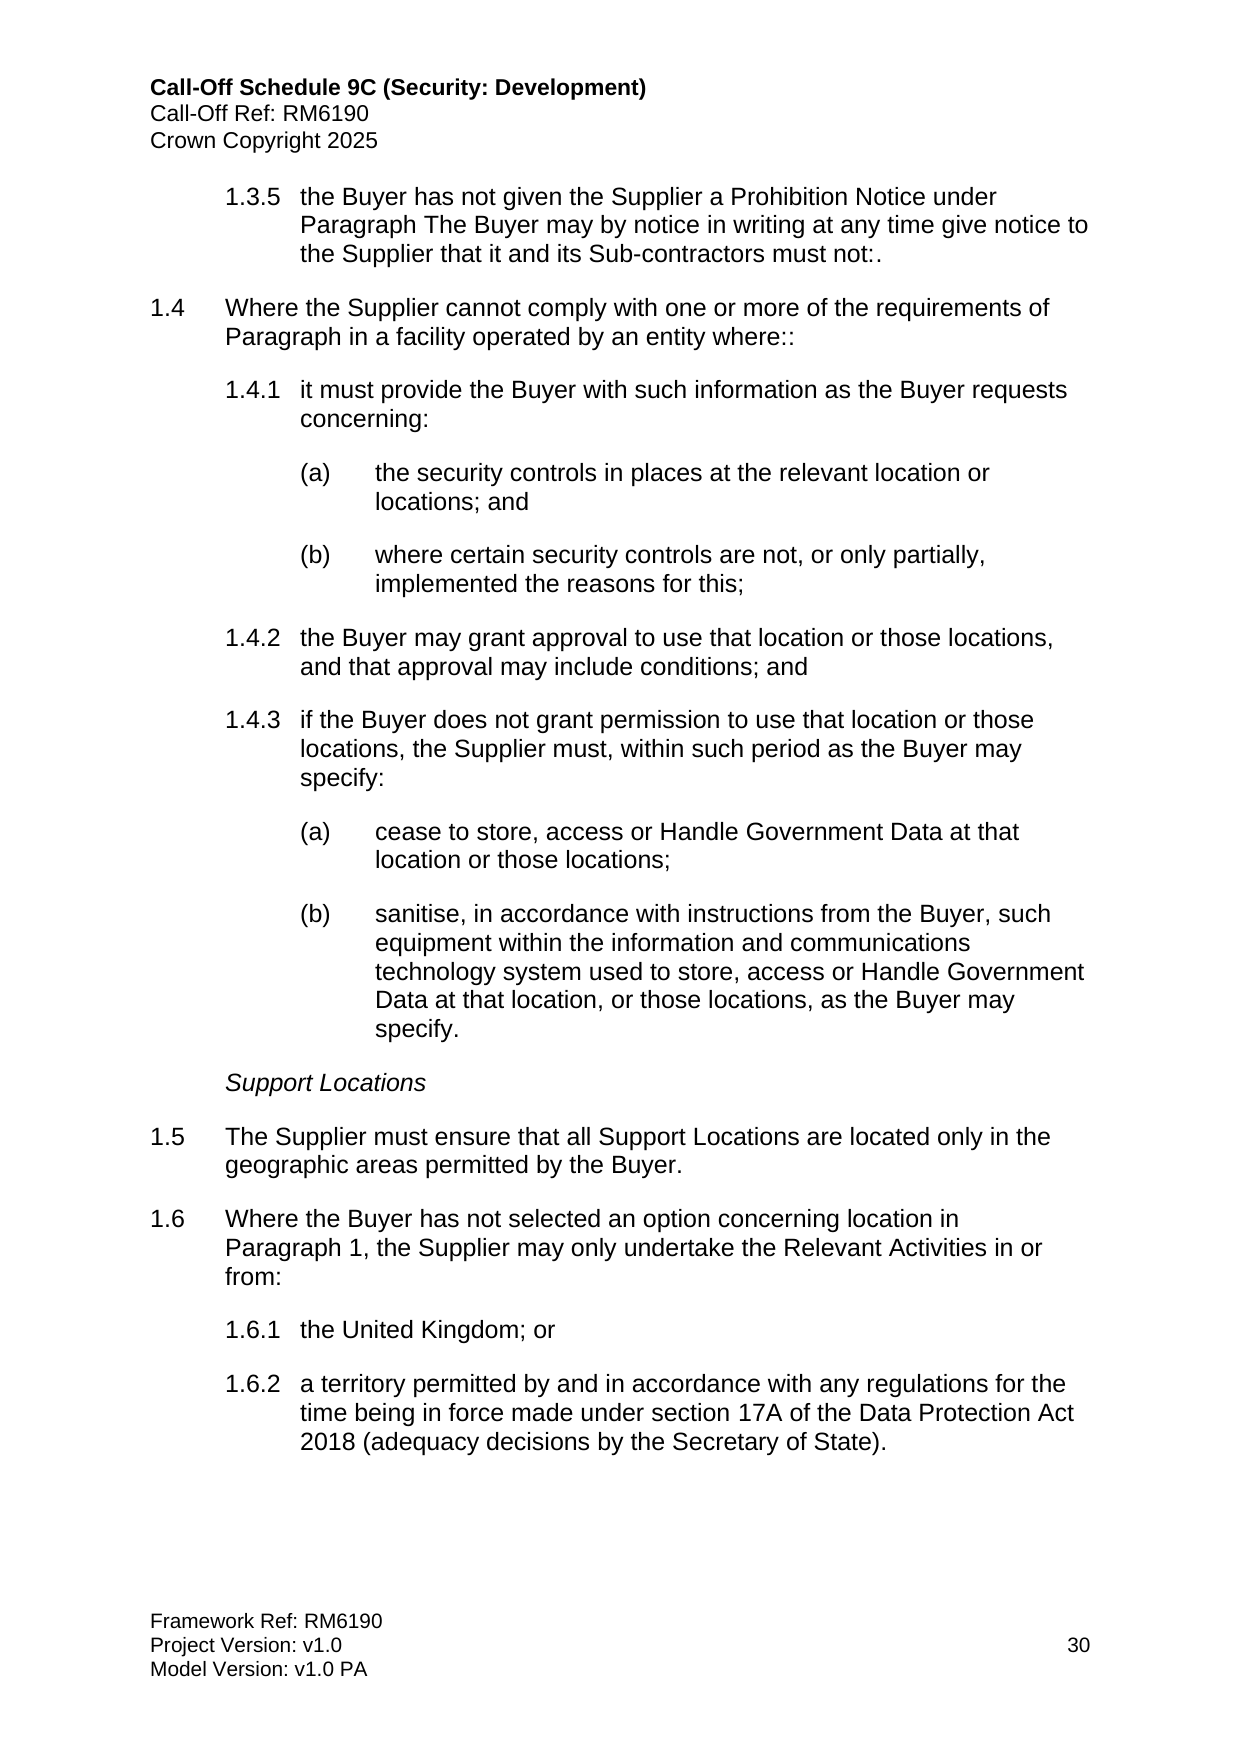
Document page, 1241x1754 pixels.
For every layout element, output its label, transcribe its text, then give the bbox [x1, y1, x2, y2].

list the Buyer may grant approval to use that location or those locations, and that approval may include conditions; and [225, 623, 1091, 680]
list Support Locations [225, 1068, 1091, 1097]
list the security controls in places at the relevant location or locations; and [300, 458, 1091, 515]
list a territory permitted by and in accordance with any regulations for the time being in force made under section 17A of the Data Protection Act 2018 (adequacy decisions by the Secretary of State). [225, 1369, 1091, 1455]
list the United Kingdom; or [225, 1315, 1091, 1344]
list it must provide the Buyer with such information as the Buyer requests concerning: [225, 375, 1091, 433]
list if the Buyer does not grant permission to use that location or those locations, the Supplier must, within such period as the Buyer may specify: [225, 705, 1091, 792]
list Where the Buyer has not selected an option concerning location in Paragraph 1, the Supplier may only undertake the Relevant Activities in or from: [150, 1204, 1091, 1290]
list The Supplier must ensure that all Support Locations are located only in the geographic areas permitted by the Buyer. [150, 1122, 1091, 1179]
list the Buyer has not given the Supplier a Prohibition Notice under Paragraph 1.11. [225, 182, 1091, 268]
list sanitise, in accordance with instructions from the Buyer, such equipment within the information and communications technology system used to store, access or Handle Government Data at that location, or those locations, as the Buyer may specify. [300, 899, 1091, 1043]
list Where the Supplier cannot comply with one or more of the requirements of Paragraph 1.3: [150, 293, 1091, 350]
list cease to store, access or Handle Government Data at that location or those locations; [300, 817, 1091, 874]
list where certain security controls are not, or only partially, implemented the reasons for this; [300, 540, 1091, 598]
